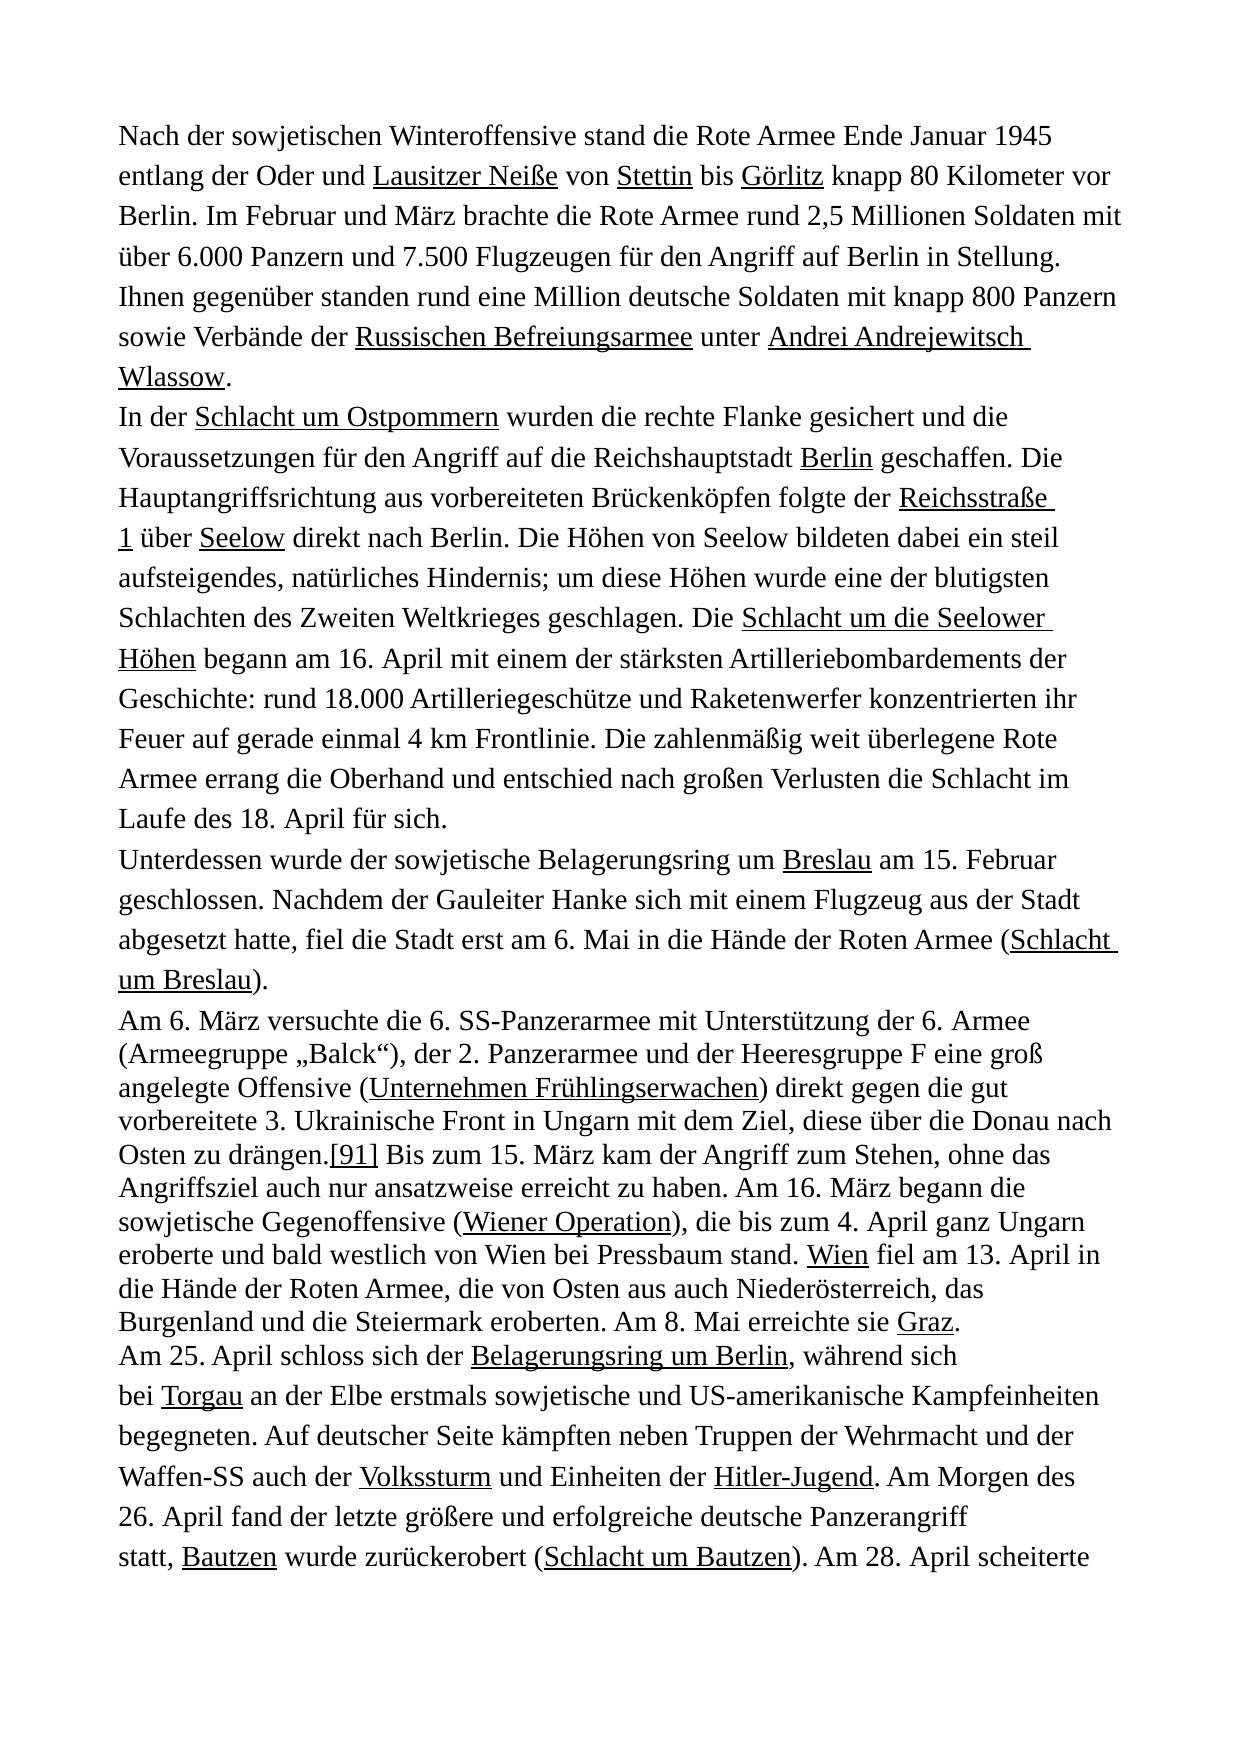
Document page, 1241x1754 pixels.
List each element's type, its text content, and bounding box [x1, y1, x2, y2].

text Nach der sowjetischen Winteroffensive stand die Rote Armee Ende Januar 1945 entlang der Oder und Lausitzer Neiße von Stettin bis Görlitz knapp 80 Kilometer vor Berlin. Im Februar und März brachte die Rote Armee rund 2,5 Millionen Soldaten mit über 6.000 Panzern und 7.500 Flugzeugen für den Angriff auf Berlin in Stellung. Ihnen gegenüber standen rund eine Million deutsche Soldaten mit knapp 800 Panzern sowie Verbände der Russischen Befreiungsarmee unter Andrei Andrejewitsch Wlassow. [118, 118, 1122, 393]
text Am 6. März versuchte die 6. SS-Panzerarmee mit Unterstützung der 6. Armee (Armeegruppe „Balck“), der 2. Panzerarmee und der Heeresgruppe F eine groß angelegte Offensive (Unternehmen Frühlingserwachen) direkt gegen die gut vorbereitete 3. Ukrainische Front in Ungarn mit dem Ziel, diese über die Donau nach Osten zu drängen.[91] Bis zum 15. März kam der Angriff zum Stehen, ohne das Angriffsziel auch nur ansatzweise erreicht zu haben. Am 16. März begann die sowjetische Gegenoffensive (Wiener Operation), die bis zum 4. April ganz Ungarn eroberte und bald westlich von Wien bei Pressbaum stand. Wien fiel am 13. April in die Hände der Roten Armee, die von Osten aus auch Niederösterreich, das Burgenland und die Steiermark eroberten. Am 8. Mai erreichte sie Graz. [118, 1003, 1122, 1338]
text In der Schlacht um Ostpommern wurden die rechte Flanke gesichert und die Voraussetzungen für den Angriff auf die Reichshauptstadt Berlin geschaffen. Die Hauptangriffsrichtung aus vorbereiteten Brückenköpfen folgte der Reichsstraße 1 über Seelow direkt nach Berlin. Die Höhen von Seelow bildeten dabei ein steil aufsteigendes, natürliches Hindernis; um diese Höhen wurde eine der blutigsten Schlachten des Zweiten Weltkrieges geschlagen. Die Schlacht um die Seelower Höhen begann am 16. April mit einem der stärksten Artilleriebombardements der Geschichte: rund 18.000 Artilleriegeschütze und Raketenwerfer konzentrierten ihr Feuer auf gerade einmal 4 km Frontlinie. Die zahlenmäßig weit überlegene Rote Armee errang die Oberhand und entschied nach großen Verlusten die Schlacht im Laufe des 18. April für sich. [118, 399, 1122, 835]
text Unterdessen wurde der sowjetische Belagerungsring um Breslau am 15. Februar geschlossen. Nachdem der Gauleiter Hanke sich mit einem Flugzeug aus der Stadt abgesetzt hatte, fiel die Stadt erst am 6. Mai in die Hände der Roten Armee (Schlacht um Breslau). [118, 842, 1122, 996]
text Am 25. April schloss sich der Belagerungsring um Berlin, während sich bei Torgau an der Elbe erstmals sowjetische und US-amerikanische Kampfeinheiten begegneten. Auf deutscher Seite kämpften neben Truppen der Wehrmacht und der Waffen-SS auch der Volkssturm und Einheiten der Hitler-Jugend. Am Morgen des 26. April fand der letzte größere und erfolgreiche deutsche Panzerangriff statt, Bautzen wurde zurückerobert (Schlacht um Bautzen). Am 28. April scheiterte [118, 1338, 1122, 1573]
